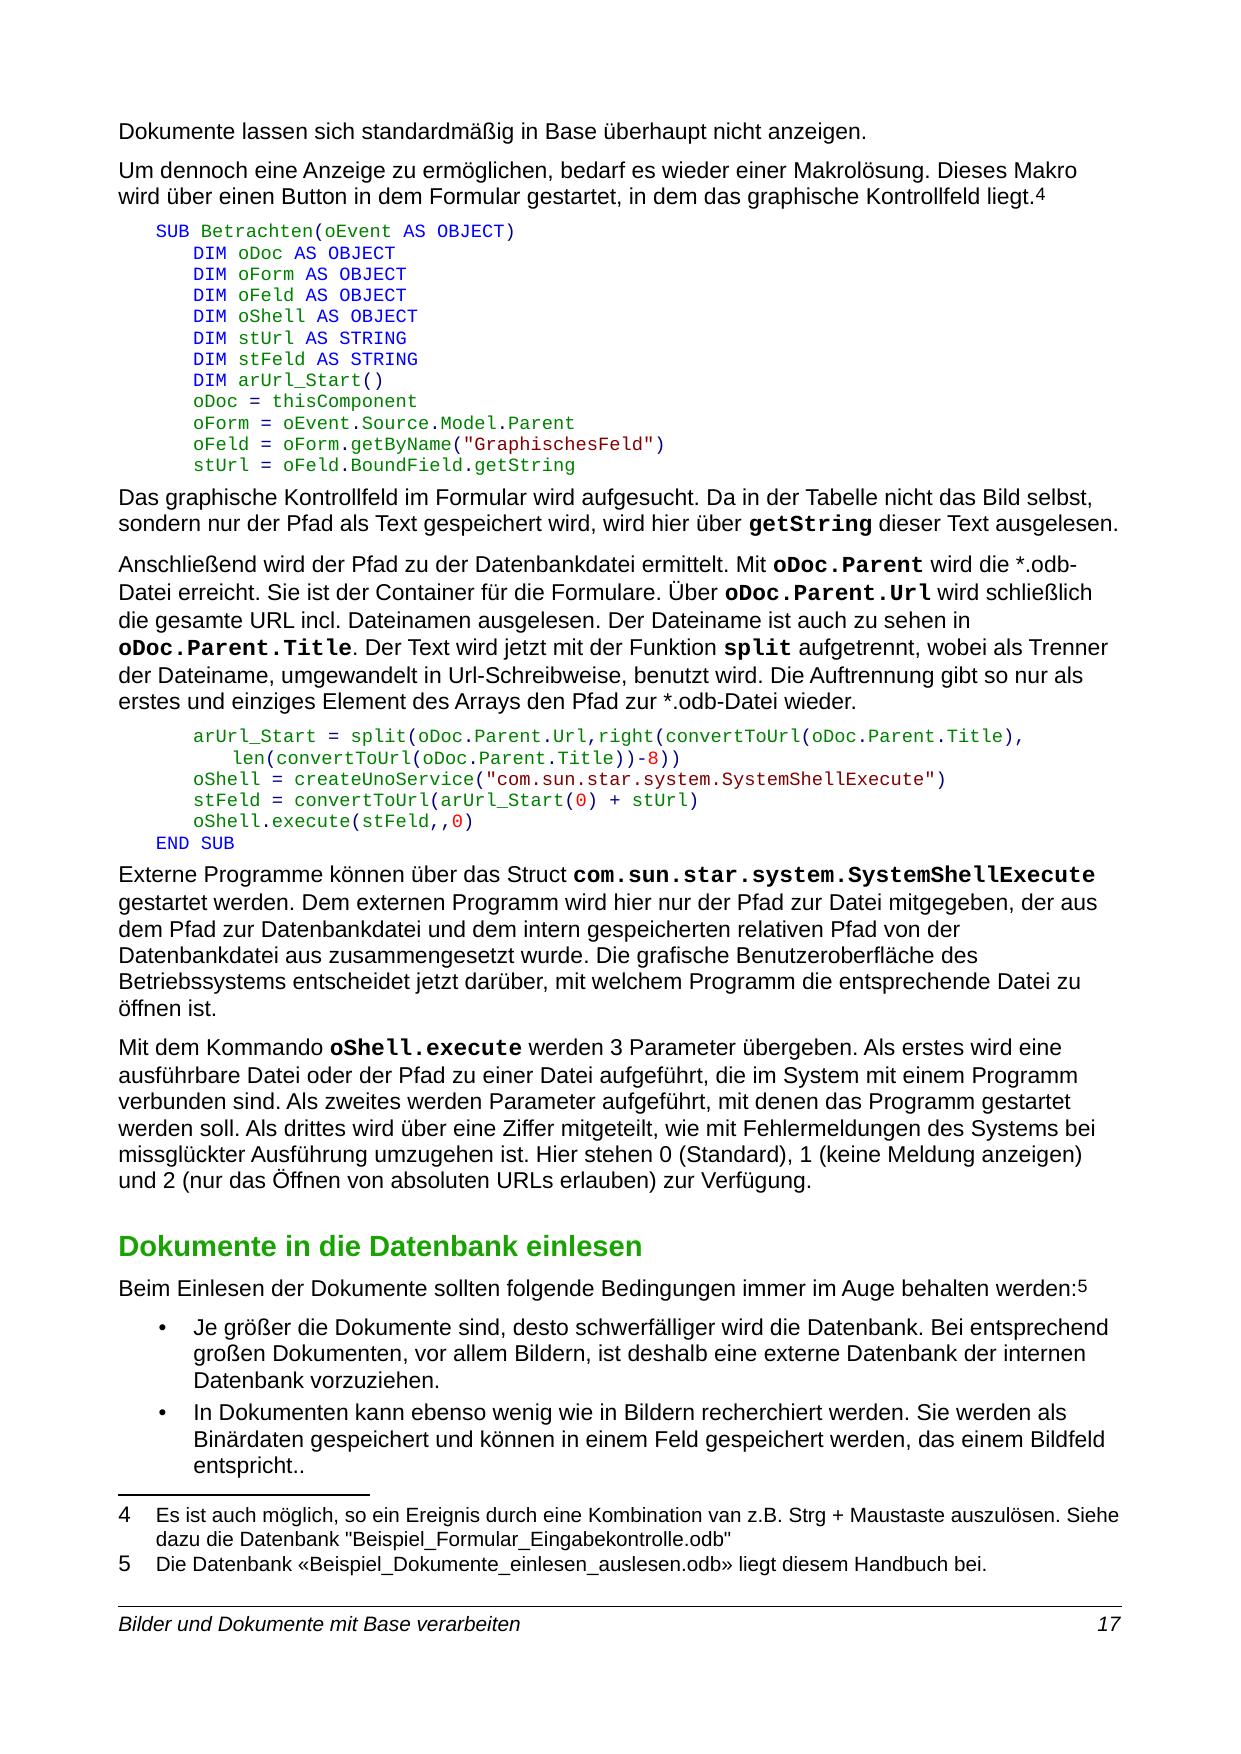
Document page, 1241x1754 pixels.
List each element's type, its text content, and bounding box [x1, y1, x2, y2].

text arUrl_Start = split(oDoc.Parent.Url,right(convertToUrl(oDoc.Parent.Title), len(convertToUrl(oDoc.Parent.Title))-8)) [156, 727, 1122, 770]
text oDoc = thisComponent [156, 392, 1122, 413]
text Externe Programme können über das Struct com.sun.star.system.SystemShellExecute gestartet werden. Dem externen Programm wird hier nur der Pfad zur Datei mitgegeben, der aus dem Pfad zur Datenbankdatei und dem intern gespeicherten relativen Pfad von der Datenbankdatei aus zusammengesetzt wurde. Die grafische Benutzeroberfläche des Betriebssystems entscheidet jetzt darüber, mit welchem Programm die entsprechende Datei zu öffnen ist. [118, 861, 1122, 1021]
text DIM oShell AS OBJECT [156, 307, 1122, 328]
text DIM stUrl AS STRING [156, 328, 1122, 350]
text DIM stFeld AS STRING [156, 350, 1122, 371]
text Dokumente lassen sich standardmäßig in Base überhaupt nicht anzeigen. [118, 118, 1122, 144]
list In Dokumenten kann ebenso wenig wie in Bildern recherchiert werden. Sie werden als Binärdaten gespeichert und können in einem Feld gespeichert werden, das einem Bildfeld entspricht.. [156, 1399, 1122, 1478]
text stUrl = oFeld.BoundField.getString [156, 456, 1122, 477]
text Beim Einlesen der Dokumente sollten folgende Bedingungen immer im Auge behalten werden: [118, 1275, 1122, 1301]
subtitle Dokumente in die Datenbank einlesen [118, 1229, 1122, 1263]
text Mit dem Kommando oShell.execute werden 3 Parameter übergeben. Als erstes wird eine ausführbare Datei oder der Pfad zu einer Datei aufgeführt, die im System mit einem Programm verbunden sind. Als zweites werden Parameter aufgeführt, mit denen das Programm gestartet werden soll. Als drittes wird über eine Ziffer mitgeteilt, wie mit Fehlermeldungen des Systems bei missglückter Ausführung umzugehen ist. Hier stehen 0 (Standard), 1 (keine Meldung anzeigen) und 2 (nur das Öffnen von absoluten URLs erlauben) zur Verfügung. [118, 1033, 1122, 1194]
text Es ist auch möglich, so ein Ereignis durch eine Kombination van z.B. Strg + Maustaste auszulösen. Siehe dazu die Datenbank "Beispiel_Formular_Eingabekontrolle.odb" [118, 1501, 1122, 1551]
text END SUB [156, 833, 1122, 855]
text Anschließend wird der Pfad zu der Datenbankdatei ermittelt. Mit oDoc.Parent wird die *.odb-Datei erreicht. Sie ist der Container für die Formulare. Über oDoc.Parent.Url wird schließlich die gesamte URL incl. Dateinamen ausgelesen. Der Dateiname ist auch zu sehen in oDoc.Parent.Title. Der Text wird jetzt mit der Funktion split aufgetrennt, wobei als Trenner der Dateiname, umgewandelt in Url-Schreibweise, benutzt wird. Die Auftrennung gibt so nur als erstes und einziges Element des Arrays den Pfad zur *.odb-Datei wieder. [118, 551, 1122, 715]
text oFeld = oForm.getByName("GraphischesFeld") [156, 435, 1122, 456]
text oForm = oEvent.Source.Model.Parent [156, 413, 1122, 435]
text Um dennoch eine Anzeige zu ermöglichen, bedarf es wieder einer Makrolösung. Dieses Makro wird über einen Button in dem Formular gestartet, in dem das graphische Kontrollfeld liegt. [118, 157, 1122, 210]
text oShell.execute(stFeld,,0) [156, 812, 1122, 833]
text DIM oFeld AS OBJECT [156, 286, 1122, 307]
text SUB Betrachten(oEvent AS OBJECT) [156, 222, 1122, 243]
list Je größer die Dokumente sind, desto schwerfälliger wird die Datenbank. Bei entsprechend großen Dokumenten, vor allem Bildern, ist deshalb eine externe Datenbank der internen Datenbank vorzuziehen. [156, 1314, 1122, 1393]
text DIM oForm AS OBJECT [156, 265, 1122, 286]
text Das graphische Kontrollfeld im Formular wird aufgesucht. Da in der Tabelle nicht das Bild selbst, sondern nur der Pfad als Text gespeichert wird, wird hier über getString dieser Text ausgelesen. [118, 483, 1122, 538]
text DIM arUrl_Start() [156, 371, 1122, 392]
text stFeld = convertToUrl(arUrl_Start(0) + stUrl) [156, 791, 1122, 812]
text DIM oDoc AS OBJECT [156, 243, 1122, 265]
text Die Datenbank «Beispiel_Dokumente_einlesen_auslesen.odb» liegt diesem Handbuch bei. [118, 1551, 1122, 1576]
text oShell = createUnoService("com.sun.star.system.SystemShellExecute") [156, 770, 1122, 791]
